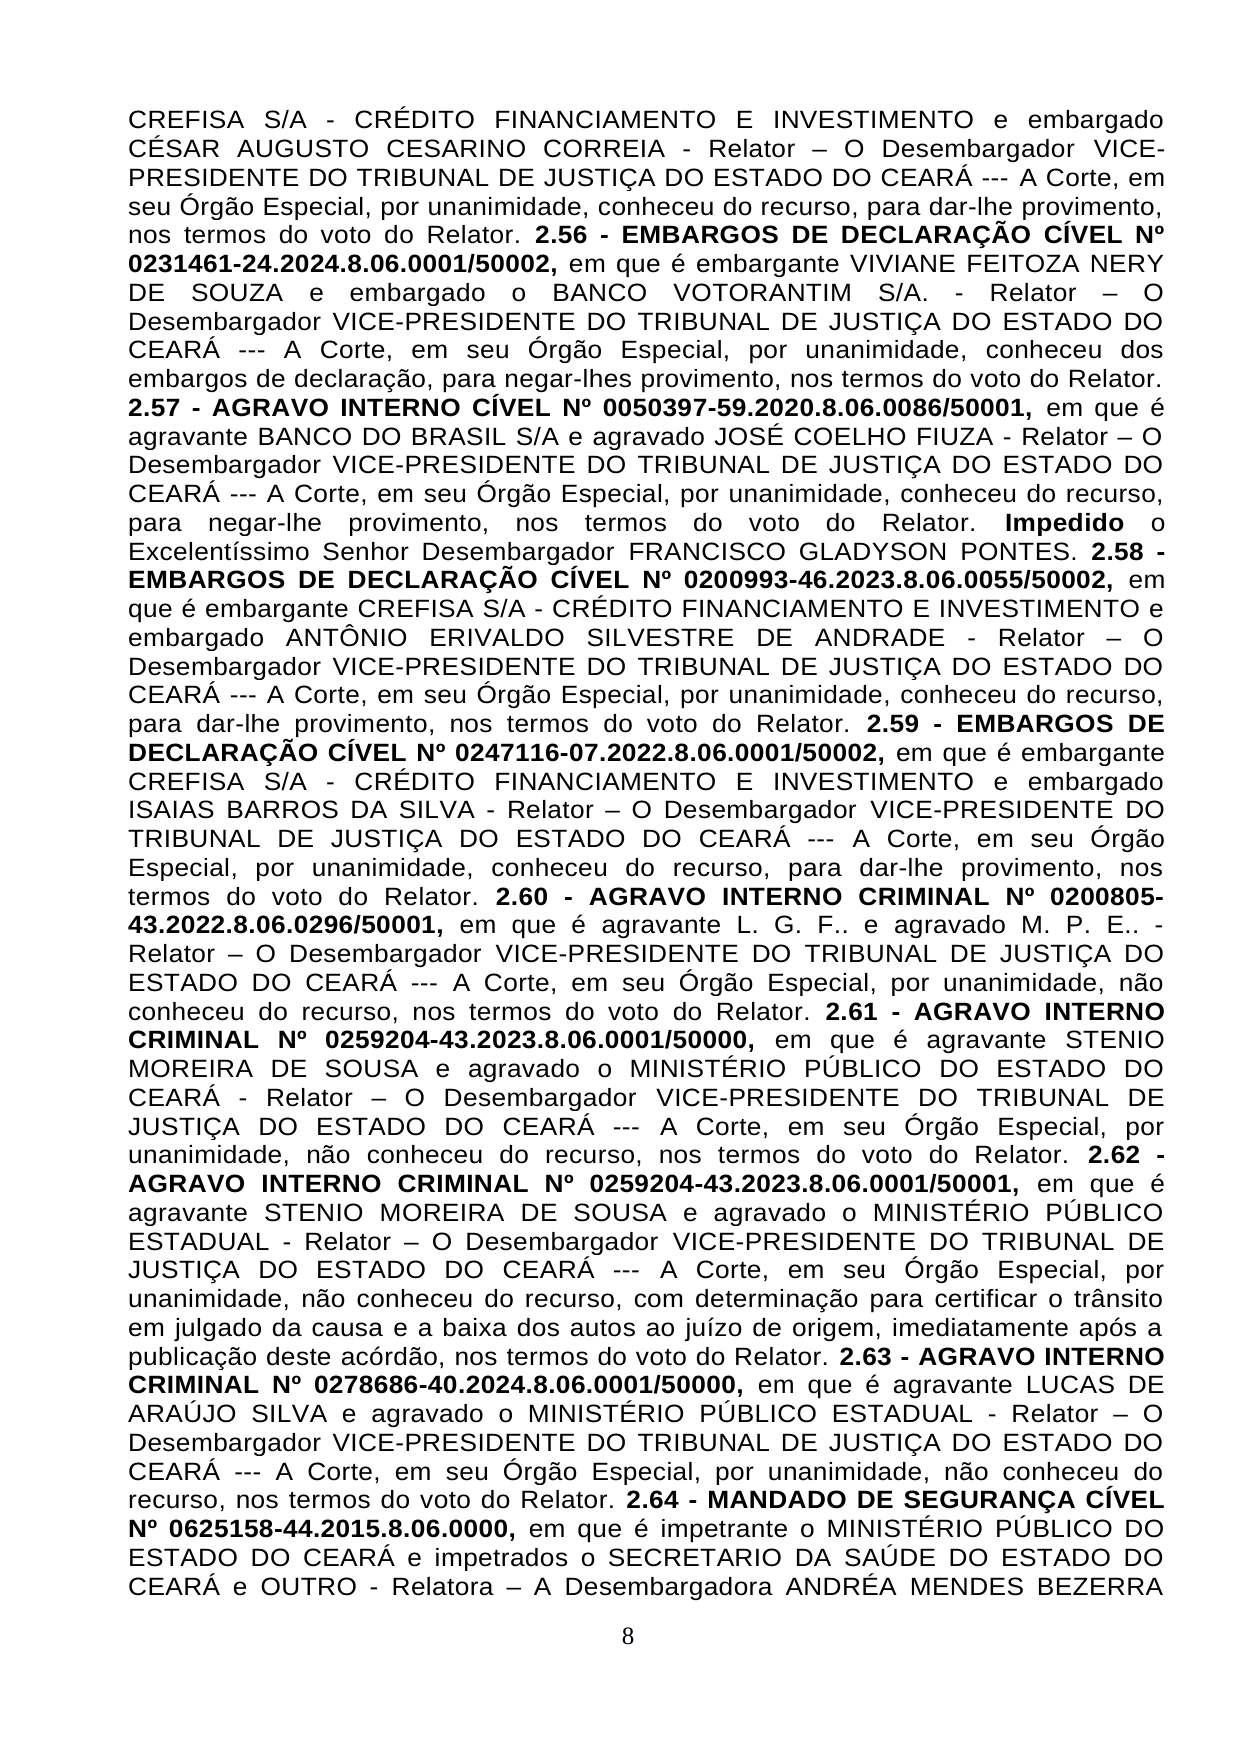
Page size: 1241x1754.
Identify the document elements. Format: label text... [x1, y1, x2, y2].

text CREFISA S/A - CRÉDITO FINANCIAMENTO E INVESTIMENTO e embargado CÉSAR AUGUSTO CESARINO CORREIA - Relator – O Desembargador VICE-PRESIDENTE DO TRIBUNAL DE JUSTIÇA DO ESTADO DO CEARÁ --- A Corte, em seu Órgão Especial, por unanimidade, conheceu do recurso, para dar-lhe provimento, nos termos do voto do Relator. 2.56 - EMBARGOS DE DECLARAÇÃO CÍVEL Nº 0231461-24.2024.8.06.0001/50002, em que é embargante VIVIANE FEITOZA NERY DE SOUZA e embargado o BANCO VOTORANTIM S/A. - Relator – O Desembargador VICE-PRESIDENTE DO TRIBUNAL DE JUSTIÇA DO ESTADO DO CEARÁ --- A Corte, em seu Órgão Especial, por unanimidade, conheceu dos embargos de declaração, para negar-lhes provimento, nos termos do voto do Relator. 2.57 - AGRAVO INTERNO CÍVEL Nº 0050397-59.2020.8.06.0086/50001, em que é agravante BANCO DO BRASIL S/A e agravado JOSÉ COELHO FIUZA - Relator – O Desembargador VICE-PRESIDENTE DO TRIBUNAL DE JUSTIÇA DO ESTADO DO CEARÁ --- A Corte, em seu Órgão Especial, por unanimidade, conheceu do recurso, para negar-lhe provimento, nos termos do voto do Relator. Impedido o Excelentíssimo Senhor Desembargador FRANCISCO GLADYSON PONTES. 2.58 - EMBARGOS DE DECLARAÇÃO CÍVEL Nº 0200993-46.2023.8.06.0055/50002, em que é embargante CREFISA S/A - CRÉDITO FINANCIAMENTO E INVESTIMENTO e embargado ANTÔNIO ERIVALDO SILVESTRE DE ANDRADE - Relator – O Desembargador VICE-PRESIDENTE DO TRIBUNAL DE JUSTIÇA DO ESTADO DO CEARÁ --- A Corte, em seu Órgão Especial, por unanimidade, conheceu do recurso, para dar-lhe provimento, nos termos do voto do Relator. 2.59 - EMBARGOS DE DECLARAÇÃO CÍVEL Nº 0247116-07.2022.8.06.0001/50002, em que é embargante CREFISA S/A - CRÉDITO FINANCIAMENTO E INVESTIMENTO e embargado ISAIAS BARROS DA SILVA - Relator – O Desembargador VICE-PRESIDENTE DO TRIBUNAL DE JUSTIÇA DO ESTADO DO CEARÁ --- A Corte, em seu Órgão Especial, por unanimidade, conheceu do recurso, para dar-lhe provimento, nos termos do voto do Relator. 2.60 - AGRAVO INTERNO CRIMINAL Nº 0200805-43.2022.8.06.0296/50001, em que é agravante L. G. F.. e agravado M. P. E.. - Relator – O Desembargador VICE-PRESIDENTE DO TRIBUNAL DE JUSTIÇA DO ESTADO DO CEARÁ --- A Corte, em seu Órgão Especial, por unanimidade, não conheceu do recurso, nos termos do voto do Relator. 2.61 - AGRAVO INTERNO CRIMINAL Nº 0259204-43.2023.8.06.0001/50000, em que é agravante STENIO MOREIRA DE SOUSA e agravado o MINISTÉRIO PÚBLICO DO ESTADO DO CEARÁ - Relator – O Desembargador VICE-PRESIDENTE DO TRIBUNAL DE JUSTIÇA DO ESTADO DO CEARÁ --- A Corte, em seu Órgão Especial, por unanimidade, não conheceu do recurso, nos termos do voto do Relator. 2.62 - AGRAVO INTERNO CRIMINAL Nº 0259204-43.2023.8.06.0001/50001, em que é agravante STENIO MOREIRA DE SOUSA e agravado o MINISTÉRIO PÚBLICO ESTADUAL - Relator – O Desembargador VICE-PRESIDENTE DO TRIBUNAL DE JUSTIÇA DO ESTADO DO CEARÁ --- A Corte, em seu Órgão Especial, por unanimidade, não conheceu do recurso, com determinação para certificar o trânsito em julgado da causa e a baixa dos autos ao juízo de origem, imediatamente após a publicação deste acórdão, nos termos do voto do Relator. 2.63 - AGRAVO INTERNO CRIMINAL Nº 0278686-40.2024.8.06.0001/50000, em que é agravante LUCAS DE ARAÚJO SILVA e agravado o MINISTÉRIO PÚBLICO ESTADUAL - Relator – O Desembargador VICE-PRESIDENTE DO TRIBUNAL DE JUSTIÇA DO ESTADO DO CEARÁ --- A Corte, em seu Órgão Especial, por unanimidade, não conheceu do recurso, nos termos do voto do Relator. 2.64 - MANDADO DE SEGURANÇA CÍVEL Nº 0625158-44.2015.8.06.0000, em que é impetrante o MINISTÉRIO PÚBLICO DO ESTADO DO CEARÁ e impetrados o SECRETARIO DA SAÚDE DO ESTADO DO CEARÁ e OUTRO - Relatora – A Desembargadora ANDRÉA MENDES BEZERRA [128, 105, 1165, 1600]
